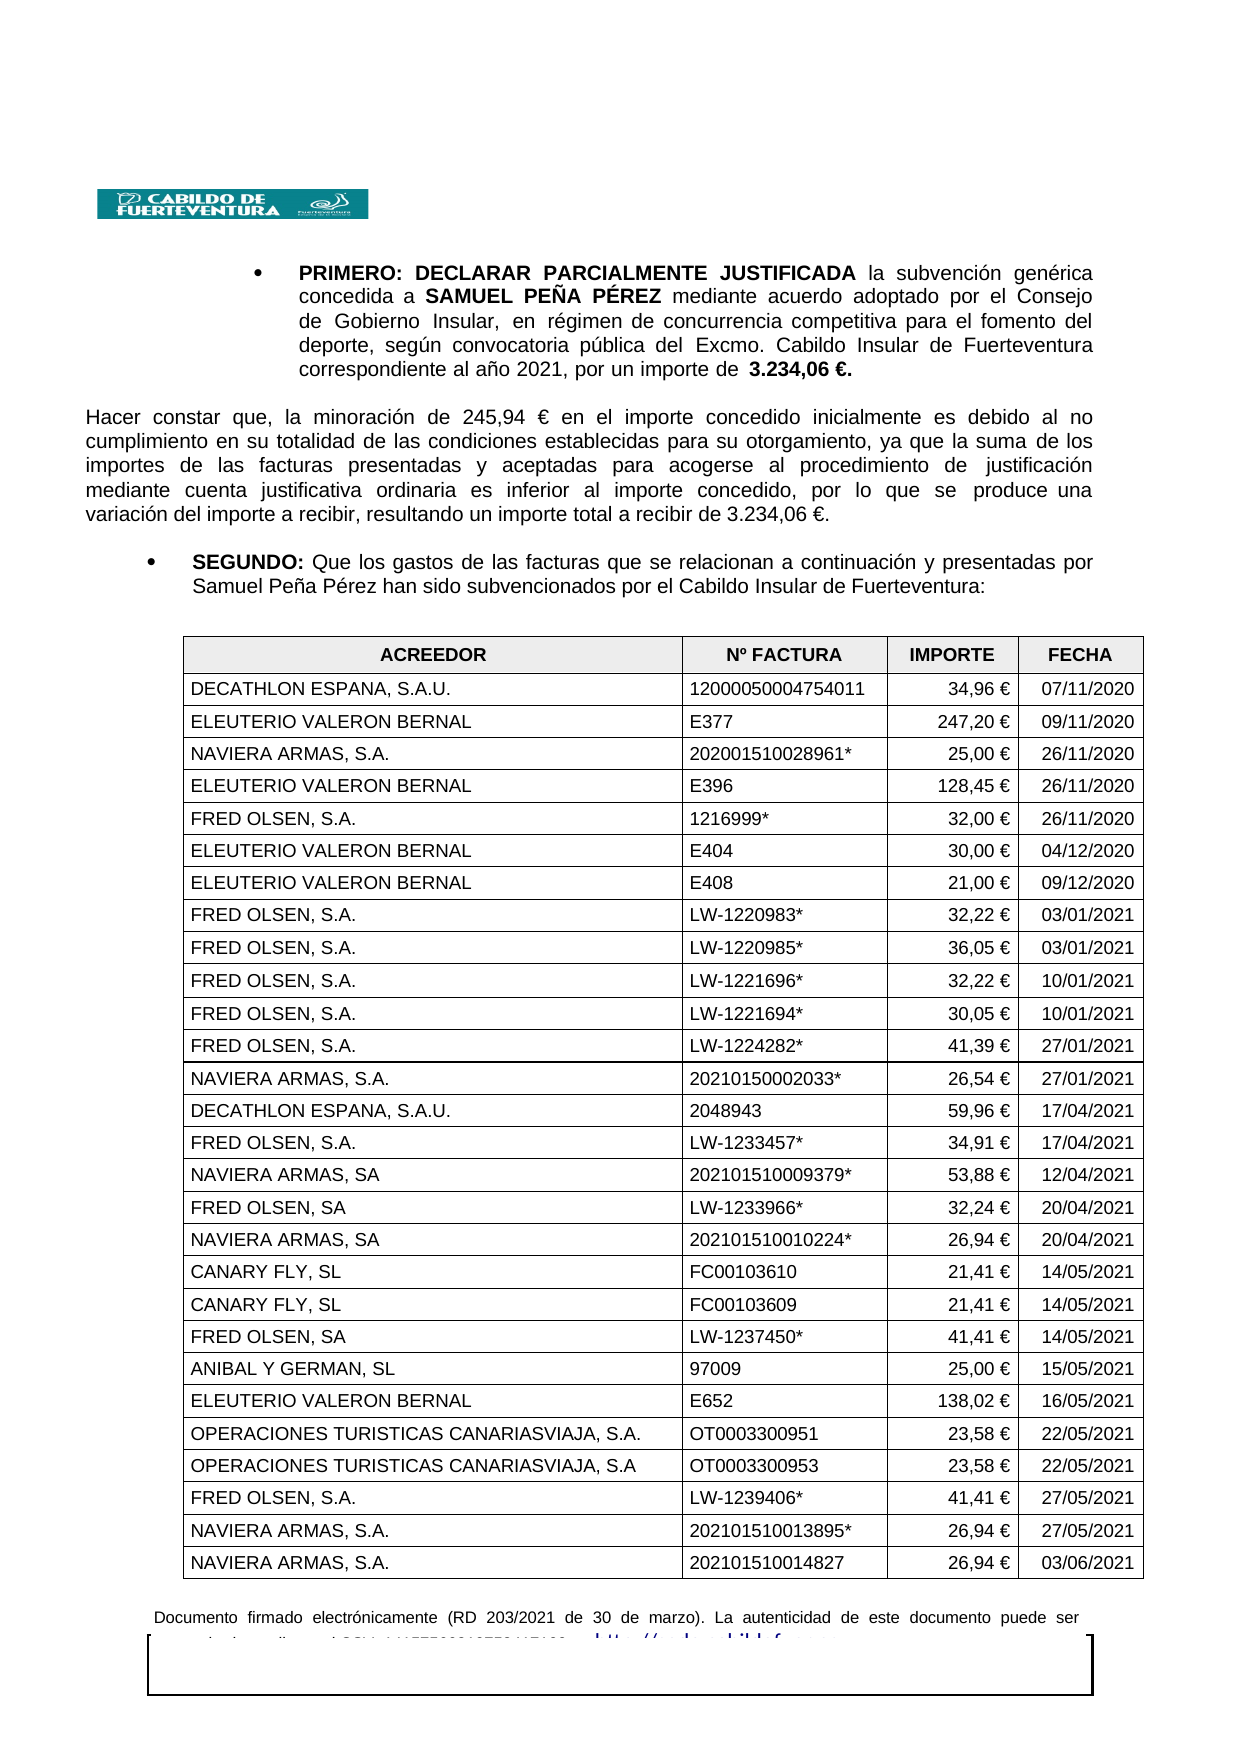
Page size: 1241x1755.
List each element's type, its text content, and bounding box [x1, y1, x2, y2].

table_cell 32,22 € [888, 964, 1018, 997]
table_cell NAVIERA ARMAS, S.A. [184, 1515, 682, 1546]
table_cell NAVIERA ARMAS, S.A. [184, 738, 682, 769]
table_cell 15/05/2021 [1019, 1353, 1143, 1384]
table_cell 30,05 € [888, 998, 1018, 1029]
table_cell FRED OLSEN, SA [184, 1321, 682, 1352]
table_cell 23,58 € [888, 1418, 1018, 1449]
table_cell 97009 [683, 1353, 887, 1384]
table_cell FRED OLSEN, S.A. [184, 998, 682, 1029]
table_cell 138,02 € [888, 1385, 1018, 1417]
table_cell 32,22 € [888, 900, 1018, 931]
table_cell FRED OLSEN, SA [184, 1192, 682, 1223]
table_cell 12/04/2021 [1019, 1159, 1143, 1191]
table_cell LW-1233966* [683, 1192, 887, 1223]
table_cell 17/04/2021 [1019, 1095, 1143, 1126]
table_header Nº FACTURA [683, 637, 887, 672]
table_cell ELEUTERIO VALERON BERNAL [184, 1385, 682, 1417]
table_cell 09/11/2020 [1019, 706, 1143, 737]
table_cell 202101510014827 [683, 1547, 887, 1578]
table_cell 202101510010224* [683, 1224, 887, 1255]
picture [97, 189, 369, 219]
table_cell 03/01/2021 [1019, 900, 1143, 931]
table_cell ELEUTERIO VALERON BERNAL [184, 706, 682, 737]
table_cell LW-1237450* [683, 1321, 887, 1352]
table_cell E408 [683, 867, 887, 898]
table_cell FRED OLSEN, S.A. [184, 1482, 682, 1513]
table_cell FRED OLSEN, S.A. [184, 932, 682, 963]
table_cell 10/01/2021 [1019, 964, 1143, 997]
table_cell 07/11/2020 [1019, 674, 1143, 705]
table_cell E404 [683, 835, 887, 866]
table_cell 26/11/2020 [1019, 770, 1143, 802]
table_cell 21,41 € [888, 1256, 1018, 1287]
table_cell LW-1239406* [683, 1482, 887, 1513]
table_cell 10/01/2021 [1019, 998, 1143, 1029]
table_cell E377 [683, 706, 887, 737]
table_cell 34,91 € [888, 1127, 1018, 1158]
table_cell 04/12/2020 [1019, 835, 1143, 866]
table_cell 27/01/2021 [1019, 1030, 1143, 1061]
table_cell 32,24 € [888, 1192, 1018, 1223]
table_cell ELEUTERIO VALERON BERNAL [184, 867, 682, 898]
table_cell FC00103610 [683, 1256, 887, 1287]
table_cell DECATHLON ESPANA, S.A.U. [184, 674, 682, 705]
table_cell 2048943 [683, 1095, 887, 1126]
table_cell 26/11/2020 [1019, 803, 1143, 834]
table_cell CANARY FLY, SL [184, 1256, 682, 1287]
table_cell 27/05/2021 [1019, 1482, 1143, 1513]
table_cell NAVIERA ARMAS, S.A. [184, 1063, 682, 1094]
table_cell FRED OLSEN, S.A. [184, 803, 682, 834]
table_cell 27/01/2021 [1019, 1063, 1143, 1094]
table_cell LW-1224282* [683, 1030, 887, 1061]
table_cell OT0003300951 [683, 1418, 887, 1449]
table_header IMPORTE [888, 637, 1018, 672]
table_cell LW-1221694* [683, 998, 887, 1029]
table_cell 14/05/2021 [1019, 1256, 1143, 1287]
table_cell 22/05/2021 [1019, 1418, 1143, 1449]
table_cell FC00103609 [683, 1289, 887, 1320]
table_cell 03/01/2021 [1019, 932, 1143, 963]
table_cell 247,20 € [888, 706, 1018, 737]
table_cell FRED OLSEN, S.A. [184, 900, 682, 931]
table_cell NAVIERA ARMAS, SA [184, 1159, 682, 1191]
table_cell 26,94 € [888, 1547, 1018, 1578]
table_cell LW-1221696* [683, 964, 887, 997]
table_cell FRED OLSEN, S.A. [184, 1030, 682, 1061]
list SEGUNDO: Que los gastos de las facturas que se relacionan a continuación y presentadas por Samuel Peña Pérez han sido subvencionados por el Cabildo Insular de Fuerteventura: [148, 549, 1093, 598]
table_cell 30,00 € [888, 835, 1018, 866]
table_cell LW-1220985* [683, 932, 887, 963]
table_cell 14/05/2021 [1019, 1289, 1143, 1320]
table_cell 41,41 € [888, 1321, 1018, 1352]
table_cell ANIBAL Y GERMAN, SL [184, 1353, 682, 1384]
table_cell NAVIERA ARMAS, SA [184, 1224, 682, 1255]
list PRIMERO: DECLARAR PARCIALMENTE JUSTIFICADA la subvención genérica concedida a SAMUEL PEÑA PÉREZ mediante acuerdo adoptado por el Consejo de Gobierno Insular, en régimen de concurrencia competitiva para el fomento del deporte, según convocatoria pública del Excmo. Cabildo Insular de Fuerteventura correspondiente al año 2021, por un importe de 3.234,06 €. [254, 260, 1093, 381]
table_cell LW-1220983* [683, 900, 887, 931]
table_cell 26/11/2020 [1019, 738, 1143, 769]
table_header ACREEDOR [184, 637, 682, 672]
table_cell CANARY FLY, SL [184, 1289, 682, 1320]
table_cell 03/06/2021 [1019, 1547, 1143, 1578]
table_cell 09/12/2020 [1019, 867, 1143, 898]
table_cell LW-1233457* [683, 1127, 887, 1158]
table_cell 12000050004754011 [683, 674, 887, 705]
table_cell 17/04/2021 [1019, 1127, 1143, 1158]
table_cell 25,00 € [888, 738, 1018, 769]
table_cell 34,96 € [888, 674, 1018, 705]
table_cell 22/05/2021 [1019, 1450, 1143, 1481]
table_cell 20210150002033* [683, 1063, 887, 1094]
text Hacer constar que, la minoración de 245,94 € en el importe concedido inicialmente es debido al no cumplimiento en su totalidad de las condiciones establecidas para su otorgamiento, ya que la suma de los importes de las facturas presentadas y aceptadas para acogerse al procedimiento de justificación mediante cuenta justificativa ordinaria es inferior al importe concedido, por lo que se produce una variación del importe a recibir, resultando un importe total a recibir de 3.234,06 €. [85, 405, 1093, 526]
table_cell 26,54 € [888, 1063, 1018, 1094]
table_cell 26,94 € [888, 1515, 1018, 1546]
table_cell 202001510028961* [683, 738, 887, 769]
table_cell 14/05/2021 [1019, 1321, 1143, 1352]
table_cell 59,96 € [888, 1095, 1018, 1126]
table_cell OPERACIONES TURISTICAS CANARIASVIAJA, S.A. [184, 1418, 682, 1449]
table_cell 41,41 € [888, 1482, 1018, 1513]
table_header FECHA [1019, 637, 1143, 672]
table_cell 1216999* [683, 803, 887, 834]
table_cell 25,00 € [888, 1353, 1018, 1384]
table_cell 16/05/2021 [1019, 1385, 1143, 1417]
table_cell FRED OLSEN, S.A. [184, 964, 682, 997]
table_cell ELEUTERIO VALERON BERNAL [184, 835, 682, 866]
table_cell 41,39 € [888, 1030, 1018, 1061]
table_cell 27/05/2021 [1019, 1515, 1143, 1546]
table_cell 36,05 € [888, 932, 1018, 963]
table_cell 128,45 € [888, 770, 1018, 802]
table_cell 26,94 € [888, 1224, 1018, 1255]
table_cell NAVIERA ARMAS, S.A. [184, 1547, 682, 1578]
table_cell 202101510009379* [683, 1159, 887, 1191]
table_cell 32,00 € [888, 803, 1018, 834]
table_cell 23,58 € [888, 1450, 1018, 1481]
table_cell 20/04/2021 [1019, 1224, 1143, 1255]
table_cell E652 [683, 1385, 887, 1417]
table_cell OT0003300953 [683, 1450, 887, 1481]
table_cell ELEUTERIO VALERON BERNAL [184, 770, 682, 802]
table_cell 20/04/2021 [1019, 1192, 1143, 1223]
table_cell E396 [683, 770, 887, 802]
table_cell 21,00 € [888, 867, 1018, 898]
table_cell OPERACIONES TURISTICAS CANARIASVIAJA, S.A [184, 1450, 682, 1481]
table_cell 53,88 € [888, 1159, 1018, 1191]
table_cell FRED OLSEN, S.A. [184, 1127, 682, 1158]
table_cell DECATHLON ESPANA, S.A.U. [184, 1095, 682, 1126]
table_cell 21,41 € [888, 1289, 1018, 1320]
table_cell 202101510013895* [683, 1515, 887, 1546]
